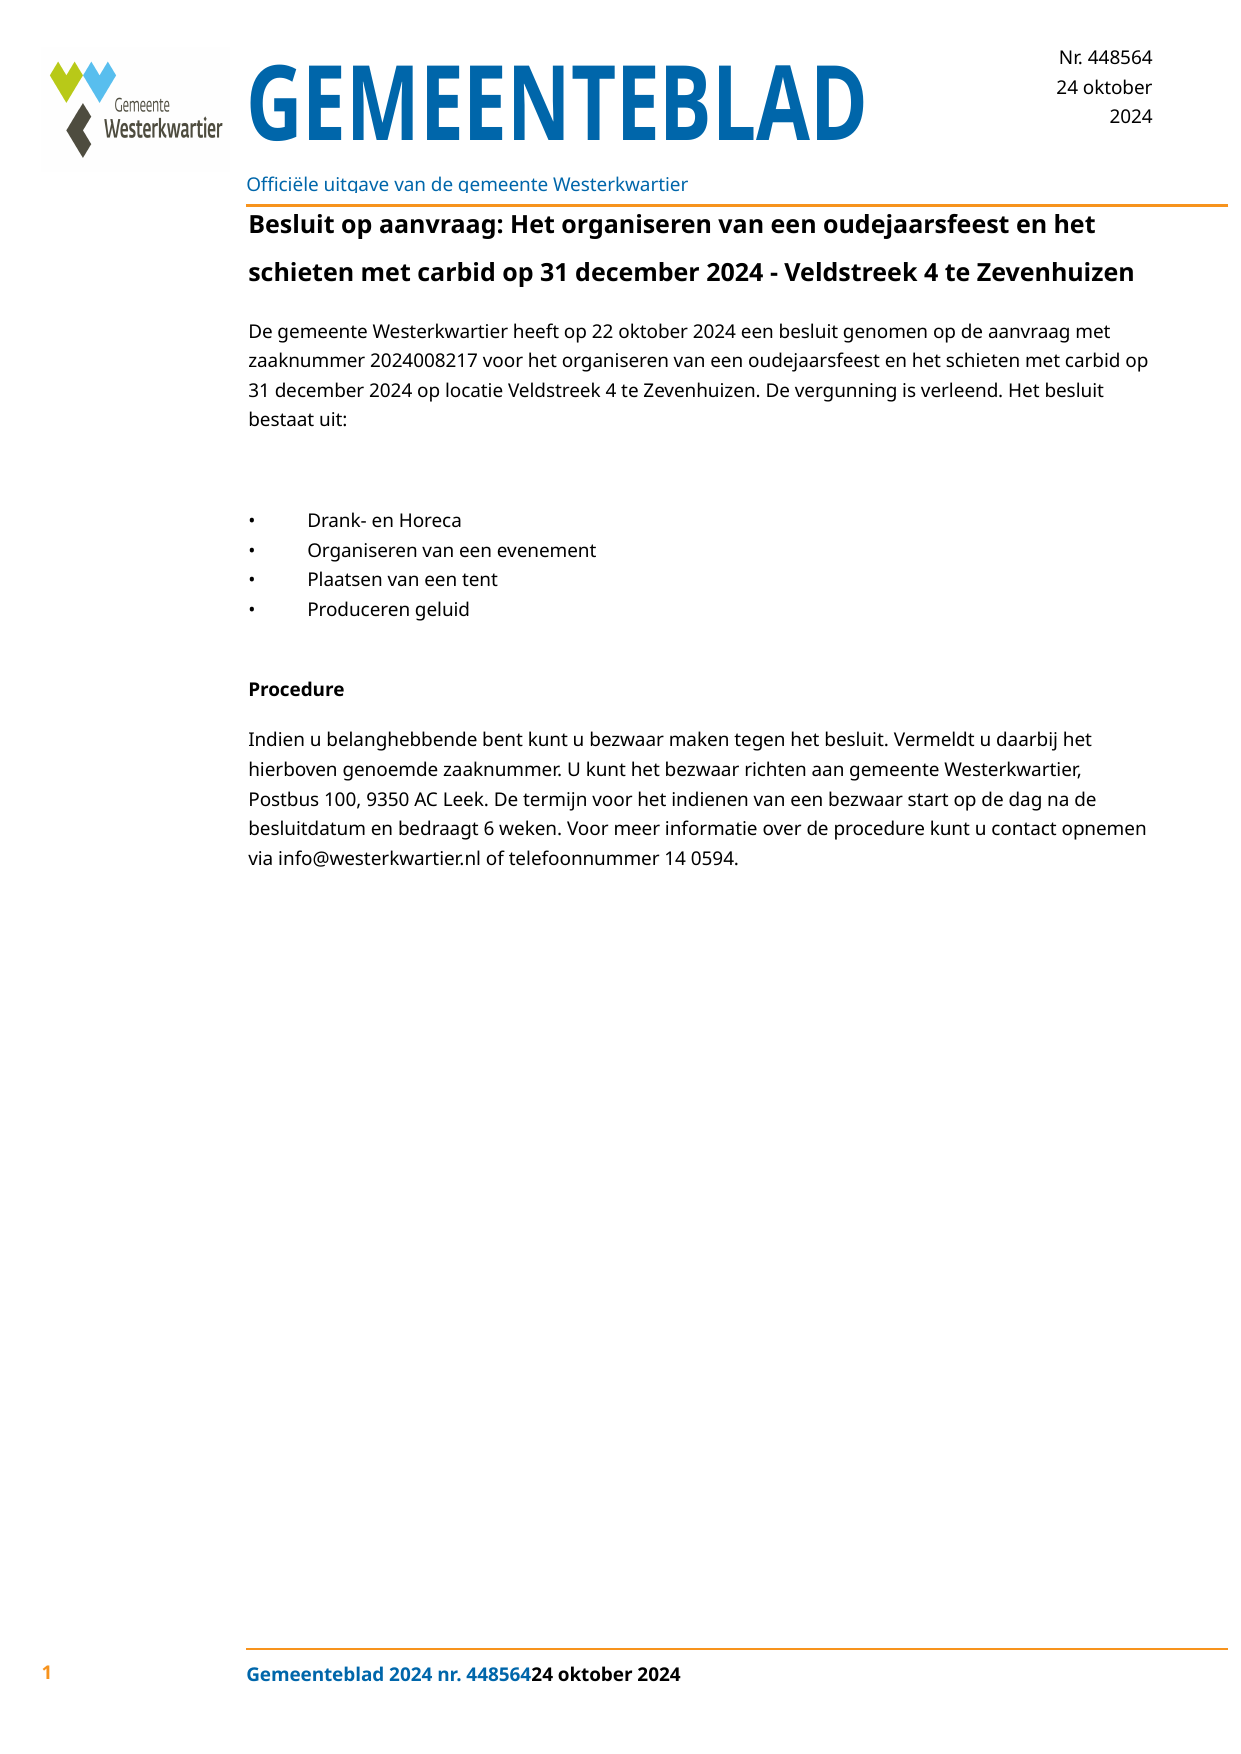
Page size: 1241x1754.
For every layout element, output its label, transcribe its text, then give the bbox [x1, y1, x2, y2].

text De gemeente Westerkwartier heeft op 22 oktober 2024 een besluit genomen op de aanvraag met zaaknummer 2024008217 voor het organiseren van een oudejaarsfeest en het schieten met carbid op 31 december 2024 op locatie Veldstreek 4 te Zevenhuizen. De vergunning is verleend. Het besluit bestaat uit: [248, 318, 1152, 432]
list Organiseren van een evenement [248, 537, 1152, 563]
text Indien u belanghebbende bent kunt u bezwaar maken tegen het besluit. Vermeldt u daarbij het hierboven genoemde zaaknummer. U kunt het bezwaar richten aan gemeente Westerkwartier, Postbus 100, 9350 AC Leek. De termijn voor het indienen van een bezwaar start op de dag na de besluitdatum en bedraagt 6 weken. Voor meer informatie over de procedure kunt u contact opnemen via info@westerkwartier.nl of telefoonnummer 14 0594. [248, 727, 1152, 871]
picture [41, 47, 231, 172]
list Plaatsen van een tent [248, 567, 1152, 592]
list Produceren geluid [248, 596, 1152, 622]
list Drank- en Horeca [248, 507, 1152, 533]
text Procedure [248, 676, 1152, 702]
text Besluit op aanvraag: Het organiseren van een oudejaarsfeest en het schieten met carbid op 31 december 2024 - Veldstreek 4 te Zevenhuizen [248, 207, 1152, 288]
